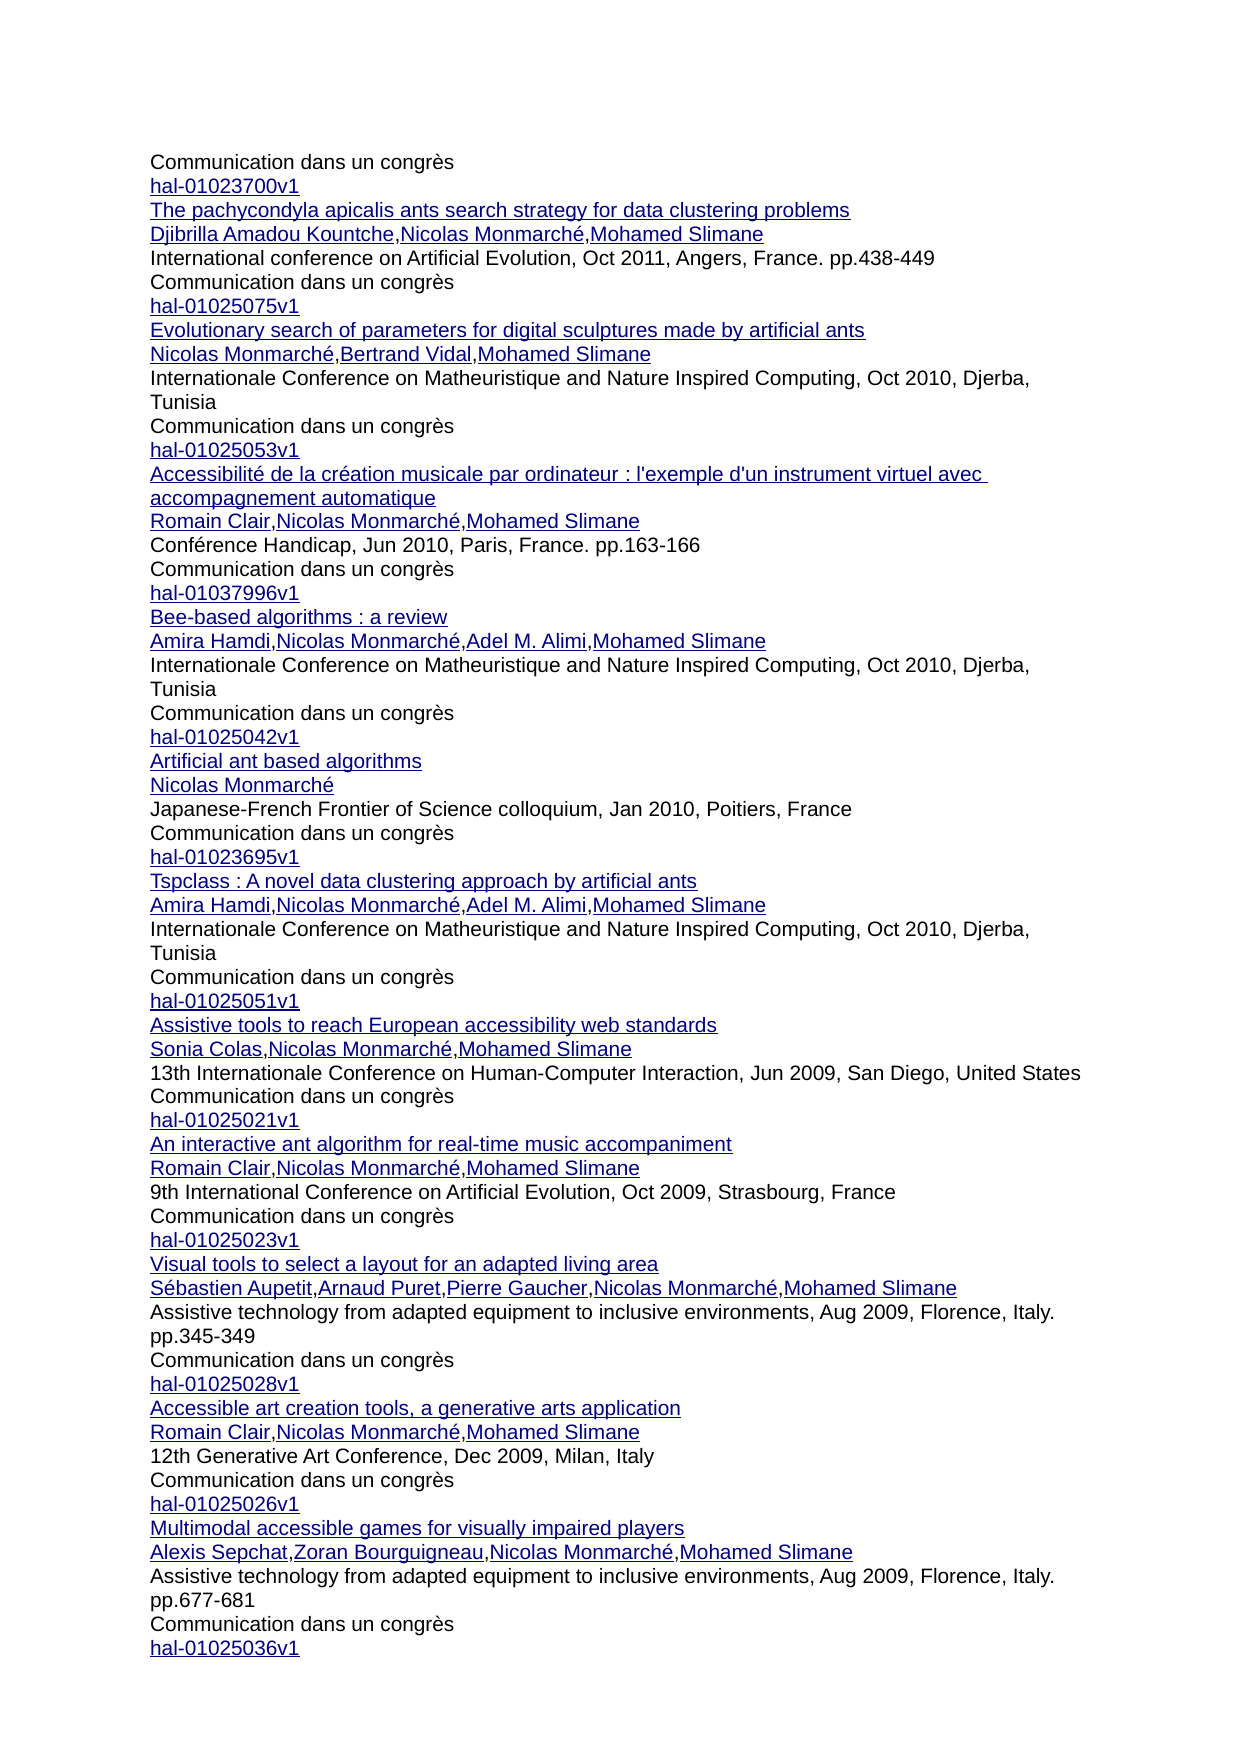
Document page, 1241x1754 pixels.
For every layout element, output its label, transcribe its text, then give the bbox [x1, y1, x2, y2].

table_cell Bee-based algorithms : a review Amira Hamdi,Nicolas Monmarché,Adel M. Alimi,Mohamed Slimane Internationale Conference on Matheuristique and Nature Inspired Computing, Oct 2010, Djerba, Tunisia Communication dans un congrès hal-01025042v1 [150, 605, 1090, 749]
table_cell Multimodal accessible games for visually impaired players Alexis Sepchat,Zoran Bourguigneau,Nicolas Monmarché,Mohamed Slimane Assistive technology from adapted equipment to inclusive environments, Aug 2009, Florence, Italy. pp.677-681 Communication dans un congrès hal-01025036v1 [150, 1516, 1090, 1659]
table_cell Accessible art creation tools, a generative arts application Romain Clair,Nicolas Monmarché,Mohamed Slimane 12th Generative Art Conference, Dec 2009, Milan, Italy Communication dans un congrès hal-01025026v1 [150, 1396, 1090, 1516]
table_cell Accessibilité de la création musicale par ordinateur : l'exemple d'un instrument virtuel avec accompagnement automatique Romain Clair,Nicolas Monmarché,Mohamed Slimane Conférence Handicap, Jun 2010, Paris, France. pp.163-166 Communication dans un congrès hal-01037996v1 [150, 461, 1090, 605]
table_cell Visual tools to select a layout for an adapted living area Sébastien Aupetit,Arnaud Puret,Pierre Gaucher,Nicolas Monmarché,Mohamed Slimane Assistive technology from adapted equipment to inclusive environments, Aug 2009, Florence, Italy. pp.345-349 Communication dans un congrès hal-01025028v1 [150, 1252, 1090, 1396]
table_cell The pachycondyla apicalis ants search strategy for data clustering problems Djibrilla Amadou Kountche,Nicolas Monmarché,Mohamed Slimane International conference on Artificial Evolution, Oct 2011, Angers, France. pp.438-449 Communication dans un congrès hal-01025075v1 [150, 198, 1090, 318]
table_cell Communication dans un congrès hal-01023700v1 [150, 150, 1090, 198]
table_cell An interactive ant algorithm for real-time music accompaniment Romain Clair,Nicolas Monmarché,Mohamed Slimane 9th International Conference on Artificial Evolution, Oct 2009, Strasbourg, France Communication dans un congrès hal-01025023v1 [150, 1132, 1090, 1252]
table_cell Assistive tools to reach European accessibility web standards Sonia Colas,Nicolas Monmarché,Mohamed Slimane 13th Internationale Conference on Human-Computer Interaction, Jun 2009, San Diego, United States Communication dans un congrès hal-01025021v1 [150, 1013, 1090, 1132]
table_cell Artificial ant based algorithms Nicolas Monmarché Japanese-French Frontier of Science colloquium, Jan 2010, Poitiers, France Communication dans un congrès hal-01023695v1 [150, 749, 1090, 869]
table_cell Evolutionary search of parameters for digital sculptures made by artificial ants Nicolas Monmarché,Bertrand Vidal,Mohamed Slimane Internationale Conference on Matheuristique and Nature Inspired Computing, Oct 2010, Djerba, Tunisia Communication dans un congrès hal-01025053v1 [150, 318, 1090, 461]
table_cell Tspclass : A novel data clustering approach by artificial ants Amira Hamdi,Nicolas Monmarché,Adel M. Alimi,Mohamed Slimane Internationale Conference on Matheuristique and Nature Inspired Computing, Oct 2010, Djerba, Tunisia Communication dans un congrès hal-01025051v1 [150, 869, 1090, 1012]
